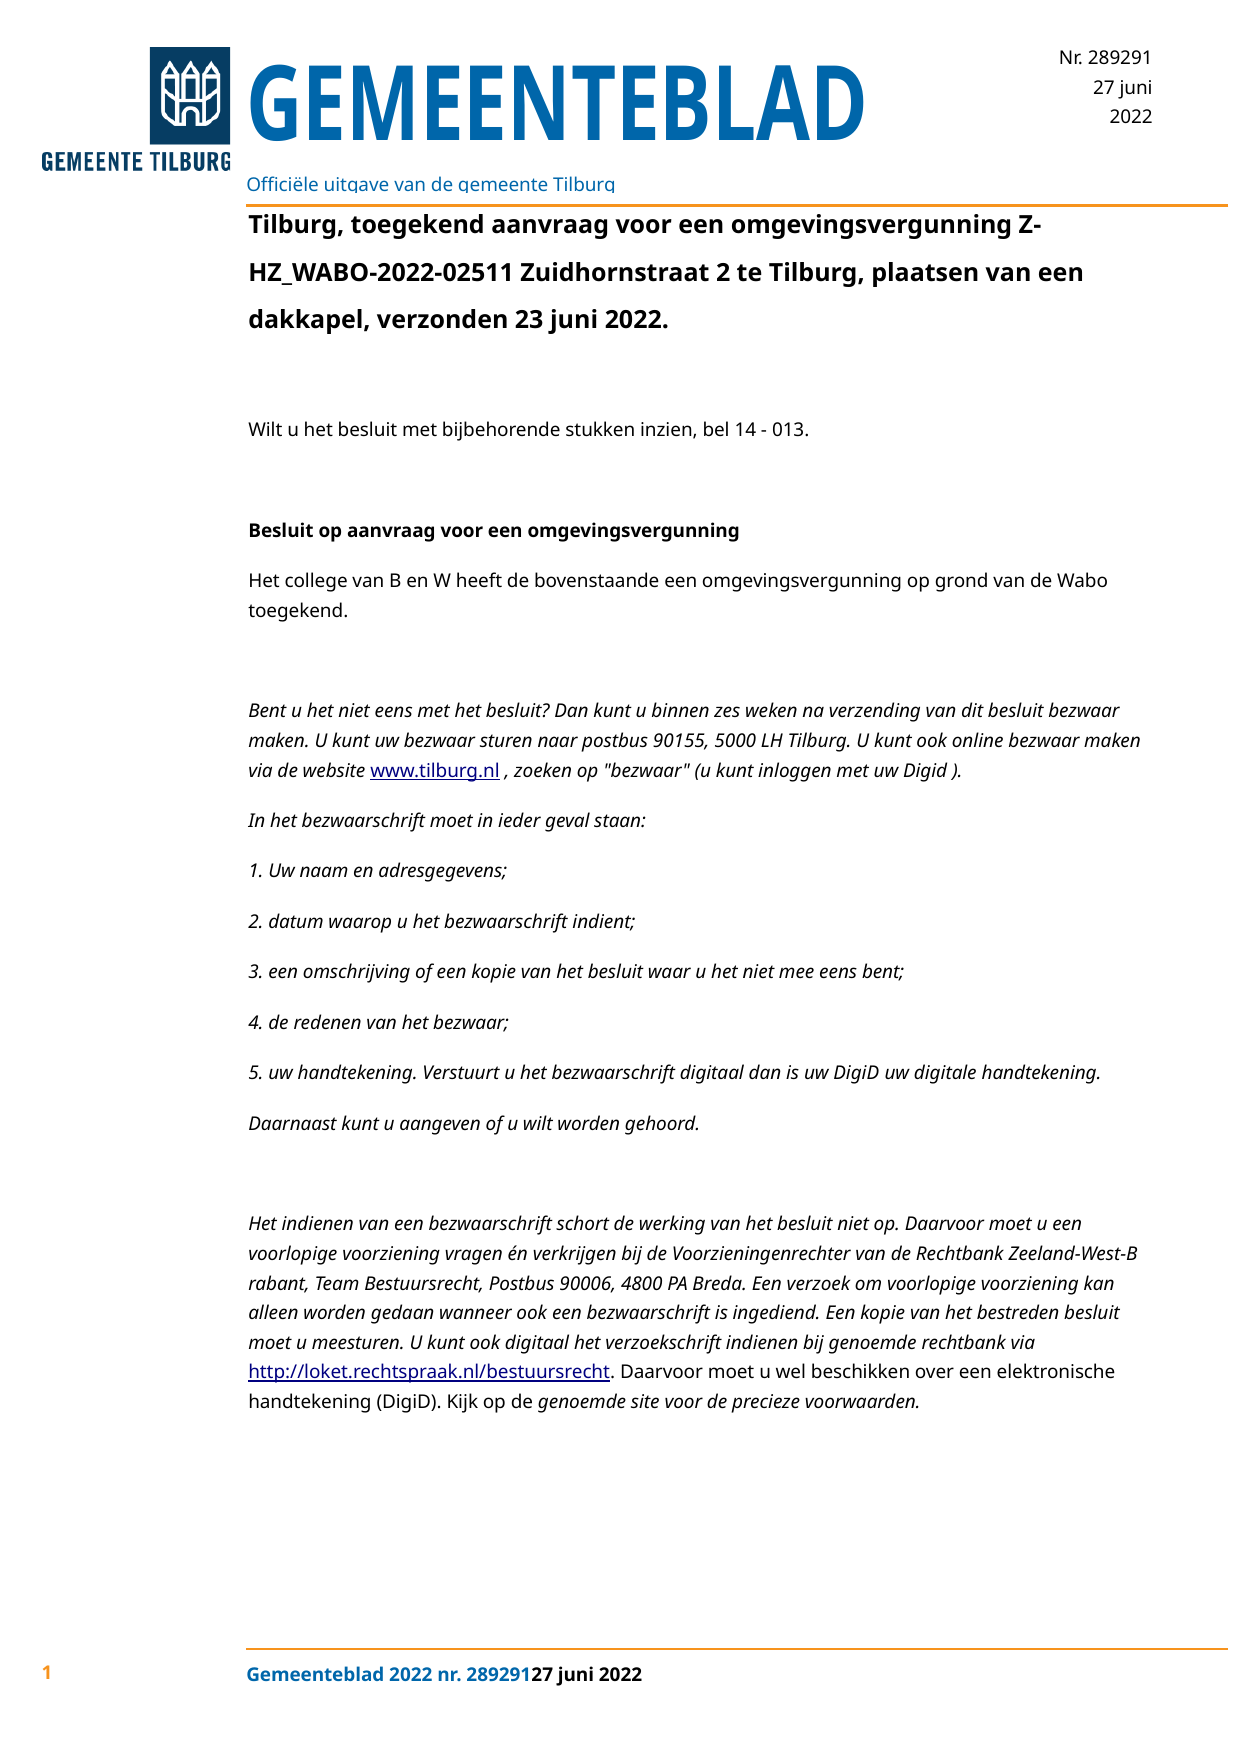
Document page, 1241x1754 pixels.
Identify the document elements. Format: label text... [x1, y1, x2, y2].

picture [41, 47, 231, 172]
text Het indienen van een bezwaarschrift schort de werking van het besluit niet op. Daarvoor moet u een voorlopige voorziening vragen én verkrijgen bij de Voorzieningenrechter van de Rechtbank Zeeland-West-B rabant, Team Bestuursrecht, Postbus 90006, 4800 PA Breda. Een verzoek om voorlopige voorziening kan alleen worden gedaan wanneer ook een bezwaarschrift is ingediend. Een kopie van het bestreden besluit moet u meesturen. U kunt ook digitaal het verzoekschrift indienen bij genoemde rechtbank via http://loket.rechtspraak.nl/bestuursrecht. Daarvoor moet u wel beschikken over een elektronische handtekening (DigiD). Kijk op de genoemde site voor de precieze voorwaarden. [248, 1211, 1152, 1414]
text 5. uw handtekening. Verstuurt u het bezwaarschrift digitaal dan is uw DigiD uw digitale handtekening. [248, 1059, 1152, 1085]
text Het college van B en W heeft de bovenstaande een omgevingsvergunning op grond van de Wabo toegekend. [248, 567, 1152, 622]
text 1. Uw naam en adresgegevens; [248, 858, 1152, 883]
text Daarnaast kunt u aangeven of u wilt worden gehoord. [248, 1110, 1152, 1135]
text In het bezwaarschrift moet in ieder geval staan: [248, 807, 1152, 833]
text Bent u het niet eens met het besluit? Dan kunt u binnen zes weken na verzending van dit besluit bezwaar maken. U kunt uw bezwaar sturen naar postbus 90155, 5000 LH Tilburg. U kunt ook online bezwaar maken via de website www.tilburg.nl , zoeken op "bezwaar" (u kunt inloggen met uw Digid ). [248, 698, 1152, 782]
text Tilburg, toegekend aanvraag voor een omgevingsvergunning Z-HZ_WABO-2022-02511 Zuidhornstraat 2 te Tilburg, plaatsen van een dakkapel, verzonden 23 juni 2022. [248, 207, 1152, 336]
text Besluit op aanvraag voor een omgevingsvergunning [248, 517, 1152, 542]
text 3. een omschrijving of een kopie van het besluit waar u het niet mee eens bent; [248, 958, 1152, 984]
text Wilt u het besluit met bijbehorende stukken inzien, bel 14 - 013. [248, 416, 1152, 442]
text 2. datum waarop u het bezwaarschrift indient; [248, 908, 1152, 934]
text 4. de redenen van het bezwaar; [248, 1009, 1152, 1034]
